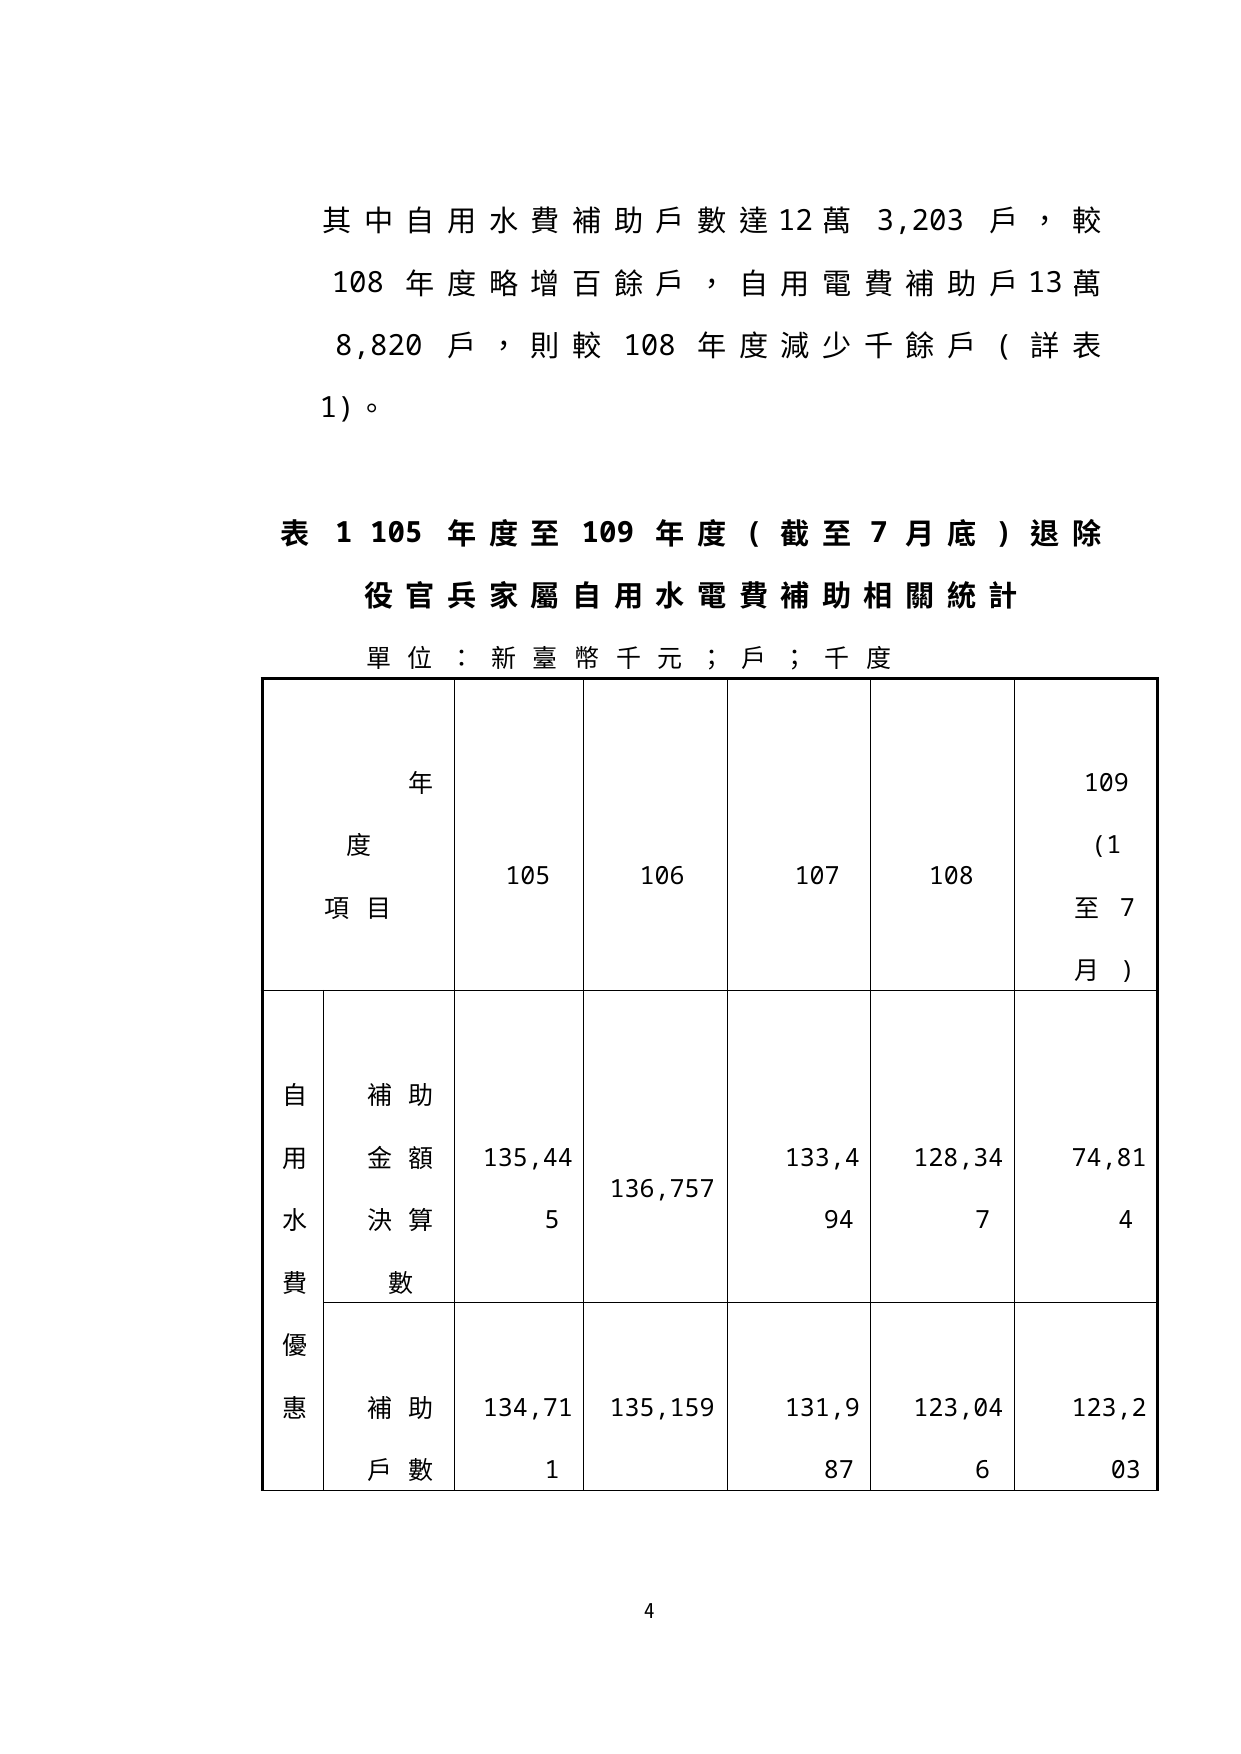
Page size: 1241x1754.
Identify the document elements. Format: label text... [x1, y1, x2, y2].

table_cell 補助金額 決算數 [324, 991, 454, 1302]
table_cell 136,757 [584, 991, 727, 1302]
table_cell 135,445 [455, 991, 583, 1302]
table_cell 74,814 [1015, 991, 1156, 1302]
table_header 109 (1至7月) [1015, 680, 1156, 990]
table_header 108 [871, 680, 1014, 990]
table_cell 123,203 [1015, 1303, 1156, 1490]
table_cell 135,159 [584, 1303, 727, 1490]
table_cell 133,494 [728, 991, 870, 1302]
table_cell 123,046 [871, 1303, 1014, 1490]
table_header 106 [584, 680, 727, 990]
table_header 年度 項目 [264, 680, 454, 990]
table_cell 134,711 [455, 1303, 583, 1490]
text 有關近年退輔會辦理退除役官兵家屬自用水電費補助情形，根據該會提供資料，105年度至108年度期間，在自用水費優惠方面，補助金額決算數自1億3千餘萬元減少至1億2千餘萬元，補助戶數則自13萬餘戶漸降至12萬餘戶，又受平均每戶年度使用度數自183度增至192度影響，每戶年補助金額自1,005元略增至1,043元。在自用電費優惠方面，補助金額決算數自3億8千餘萬元減少至3億5千餘萬元，補助戶數則自14萬餘戶漸減至13萬餘戶，平均每戶年補助金額則先自105年度之2,647元略降至107年度之2,540元後，108年度走升至2,563元，平均每戶年度使用度數則自於2,682度漸增至2,700度。至於109年度截至7月底，自用水電補助戶數相較於108年度則互有消長，其中自用水費補助戶數達12萬3,203戶，較108年度略增百餘戶，自用電費補助戶13萬8,820戶，則較108年度減少千餘戶(詳表1)。 [279, 177, 1108, 427]
table_header 107 [728, 680, 870, 990]
text 表1 105年度至109年度(截至7月底)退除役官兵家屬自用水電費補助相關統計 單位：新臺幣千元；戶；千度 [254, 490, 1108, 677]
table_cell 自用水費 優惠 [264, 991, 323, 1490]
table_cell 128,347 [871, 991, 1014, 1302]
table_cell 補助戶數 [324, 1303, 454, 1490]
table_cell 131,987 [728, 1303, 870, 1490]
table_header 105 [455, 680, 583, 990]
